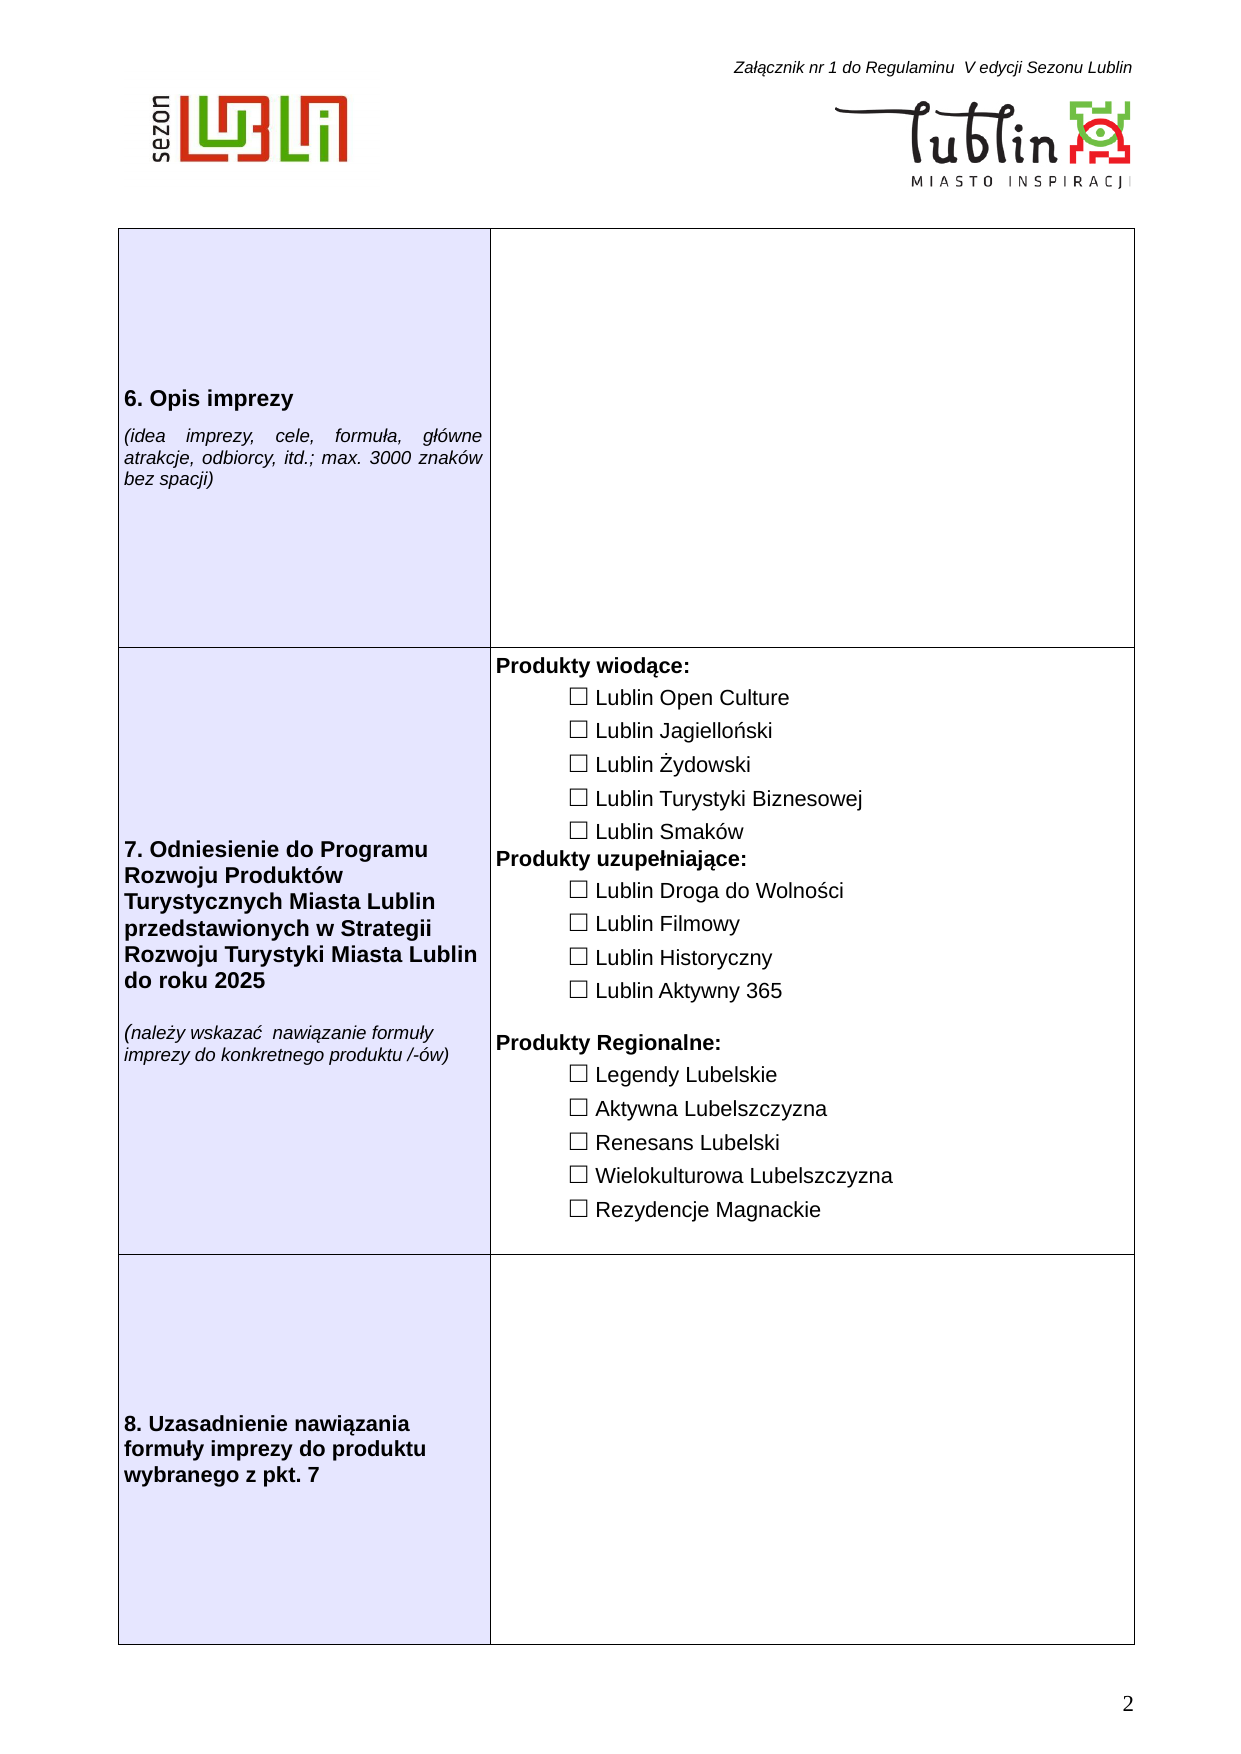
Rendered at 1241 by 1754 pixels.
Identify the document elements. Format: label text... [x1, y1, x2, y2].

table_cell 6. Opis imprezy (idea imprezy, cele, formuła, główne atrakcje, odbiorcy, itd.; max. 3000 znaków bez spacji) [119, 229, 490, 647]
table_cell Produkty wiodące: □ Lublin Open Culture □ Lublin Jagielloński □ Lublin Żydowski □ Lublin Turystyki Biznesowej □ Lublin Smaków Produkty uzupełniające: □ Lublin Droga do Wolności □ Lublin Filmowy □ Lublin Historyczny □ Lublin Aktywny 365 Produkty Regionalne: □ Legendy Lubelskie □ Aktywna Lubelszczyzna □ Renesans Lubelski □ Wielokulturowa Lubelszczyzna □ Rezydencje Magnackie [491, 648, 1134, 1254]
picture [123, 64, 381, 187]
table_cell 7. Odniesienie do Programu Rozwoju Produktów Turystycznych Miasta Lublin przedstawionych w Strategii Rozwoju Turystyki Miasta Lublin do roku 2025 (należy wskazać nawiązanie formuły imprezy do konkretnego produktu /-ów) [119, 648, 490, 1254]
table_cell [491, 1255, 1134, 1644]
table_cell [491, 229, 1134, 647]
table_cell 8. Uzasadnienie nawiązania formuły imprezy do produktu wybranego z pkt. 7 [119, 1255, 490, 1644]
picture [835, 101, 1131, 189]
